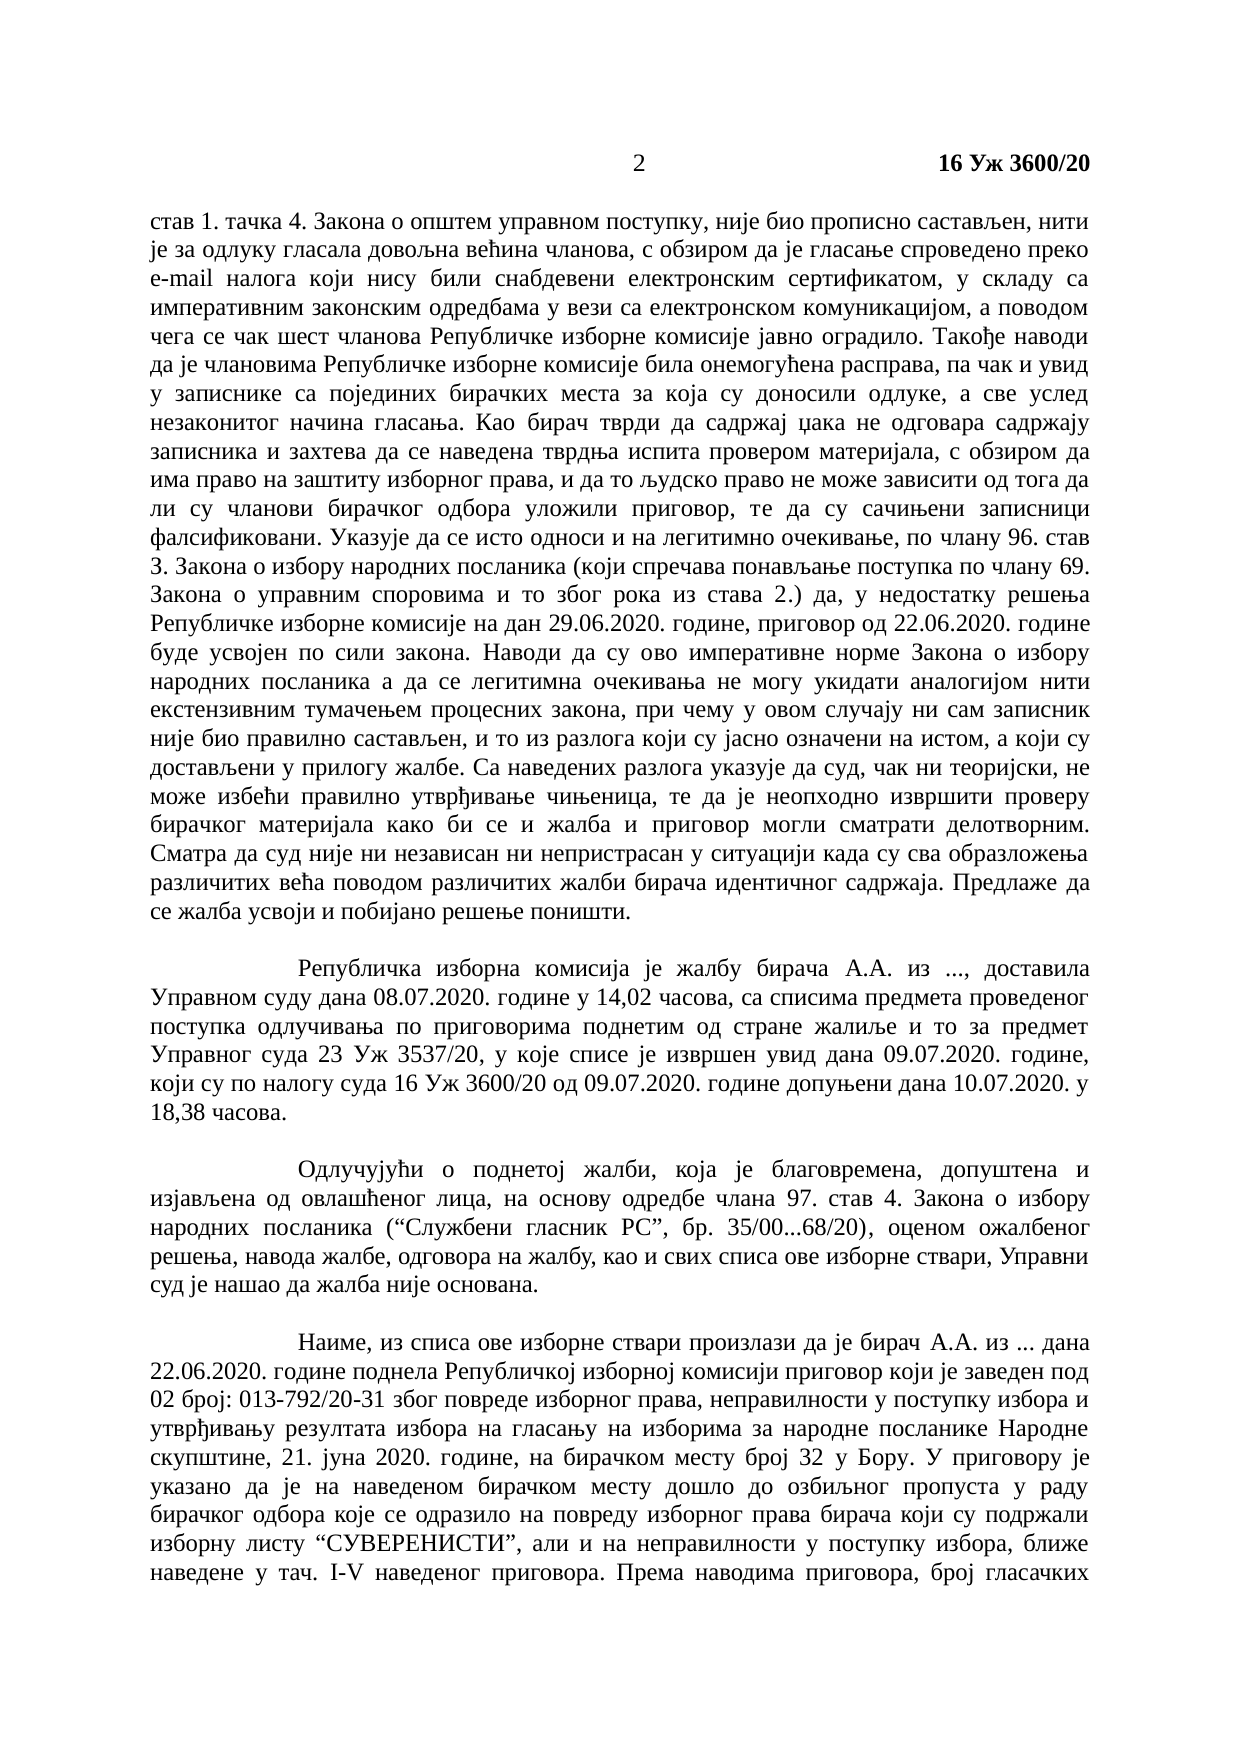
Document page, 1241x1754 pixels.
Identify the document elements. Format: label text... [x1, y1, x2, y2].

text Републичка изборна комисија је жалбу бирача А.А. из ..., доставила Управном суду дана 08.07.2020. године у 14,02 часова, са списима предмета проведеног поступка одлучивања по приговорима поднетим од стране жалиље и то за предмет Управног суда 23 Уж 3537/20, у које списе је извршен увид дана 09.07.2020. године, који су по налогу суда 16 Уж 3600/20 од 09.07.2020. године допуњени дана 10.07.2020. у 18,38 часова. [150, 953, 1090, 1126]
text Наиме, из списа ове изборне ствари произлази да је бирач А.А. из ... дана 22.06.2020. године поднела Републичкој изборној комисији приговор који је заведен под 02 број: 013-792/20-31 због повреде изборног права, неправилности у поступку избора и утврђивању резултата избора на гласању на изборима за народне посланике Народне скупштине, 21. јуна 2020. године, на бирачком месту број 32 у Бору. У приговору је указано да је на наведеном бирачком месту дошло до озбиљног пропуста у раду бирачког одбора које се одразило на повреду изборног права бирача који су подржали изборну листу “СУВЕРЕНИСТИ”, али и на неправилности у поступку избора, ближе наведене у тач. I-V наведеног приговора. Према наводима приговора, број гласачких [150, 1327, 1090, 1586]
text Одлучујући о поднетој жалби, која је благовремена, допуштена и изјављена од овлашћеног лица, на основу одредбе члана 97. став 4. Закона о избору народних посланика (“Службени гласник РС”, бр. 35/00...68/20), оценом ожалбеног решења, навода жалбе, одговора на жалбу, као и свих списа ове изборне ствари, Управни суд је нашао да жалба није основана. [150, 1154, 1090, 1298]
text став 1. тачка 4. Закона о општем управном поступку, није био прописно састављен, нити је за одлуку гласала довољна већина чланова, с обзиром да је гласање спроведено преко e-mail налога који нису били снабдевени електронским сертификатом, у складу са императивним законским одредбама у вези са електронском комуникацијом, а поводом чега се чак шест чланова Републичке изборне комисије јавно оградило. Такође наводи да је члановима Републичке изборне комисије била онемогућена расправа, па чак и увид у записнике са појединих бирачких места за која су доносили одлуке, а све услед незаконитог начина гласања. Као бирач тврди да садржај џака не одговара садржају записника и захтева да се наведена тврдња испита провером материјала, с обзиром да има право на заштиту изборног права, и да то људско право не може зависити од тога да ли су чланови бирачког одбора уложили приговор, те да су сачињени записници фалсификовани. Указује да се исто односи и на легитимно очекивање, по члану 96. став З. Закона о избору народних посланика (који спречава понављање поступка по члану 69. Закона о управним споровима и то због рока из става 2.) да, у недостатку решења Републичке изборне комисије на дан 29.06.2020. године, приговор од 22.06.2020. године буде усвојен по сили закона. Наводи да су ово императивне норме Закона о избору народних посланика а да се легитимна очекивања не могу укидати аналогијом нити екстензивним тумачењем процесних закона, при чему у овом случају ни сам записник није био правилно састављен, и то из разлога који су јасно означени на истом, а који су достављени у прилогу жалбе. Са наведених разлога указује да суд, чак ни теоријски, не може избећи правилно утврђивање чињеница, те да је неопходно извршити проверу бирачког материјала како би се и жалба и приговор могли сматрати делотворним. Сматра да суд није ни независан ни непристрасан у ситуацији када су сва образложења различитих већа поводом различитих жалби бирача идентичног садржаја. Предлаже да се жалба усвоји и побијано решење поништи. [150, 206, 1090, 924]
